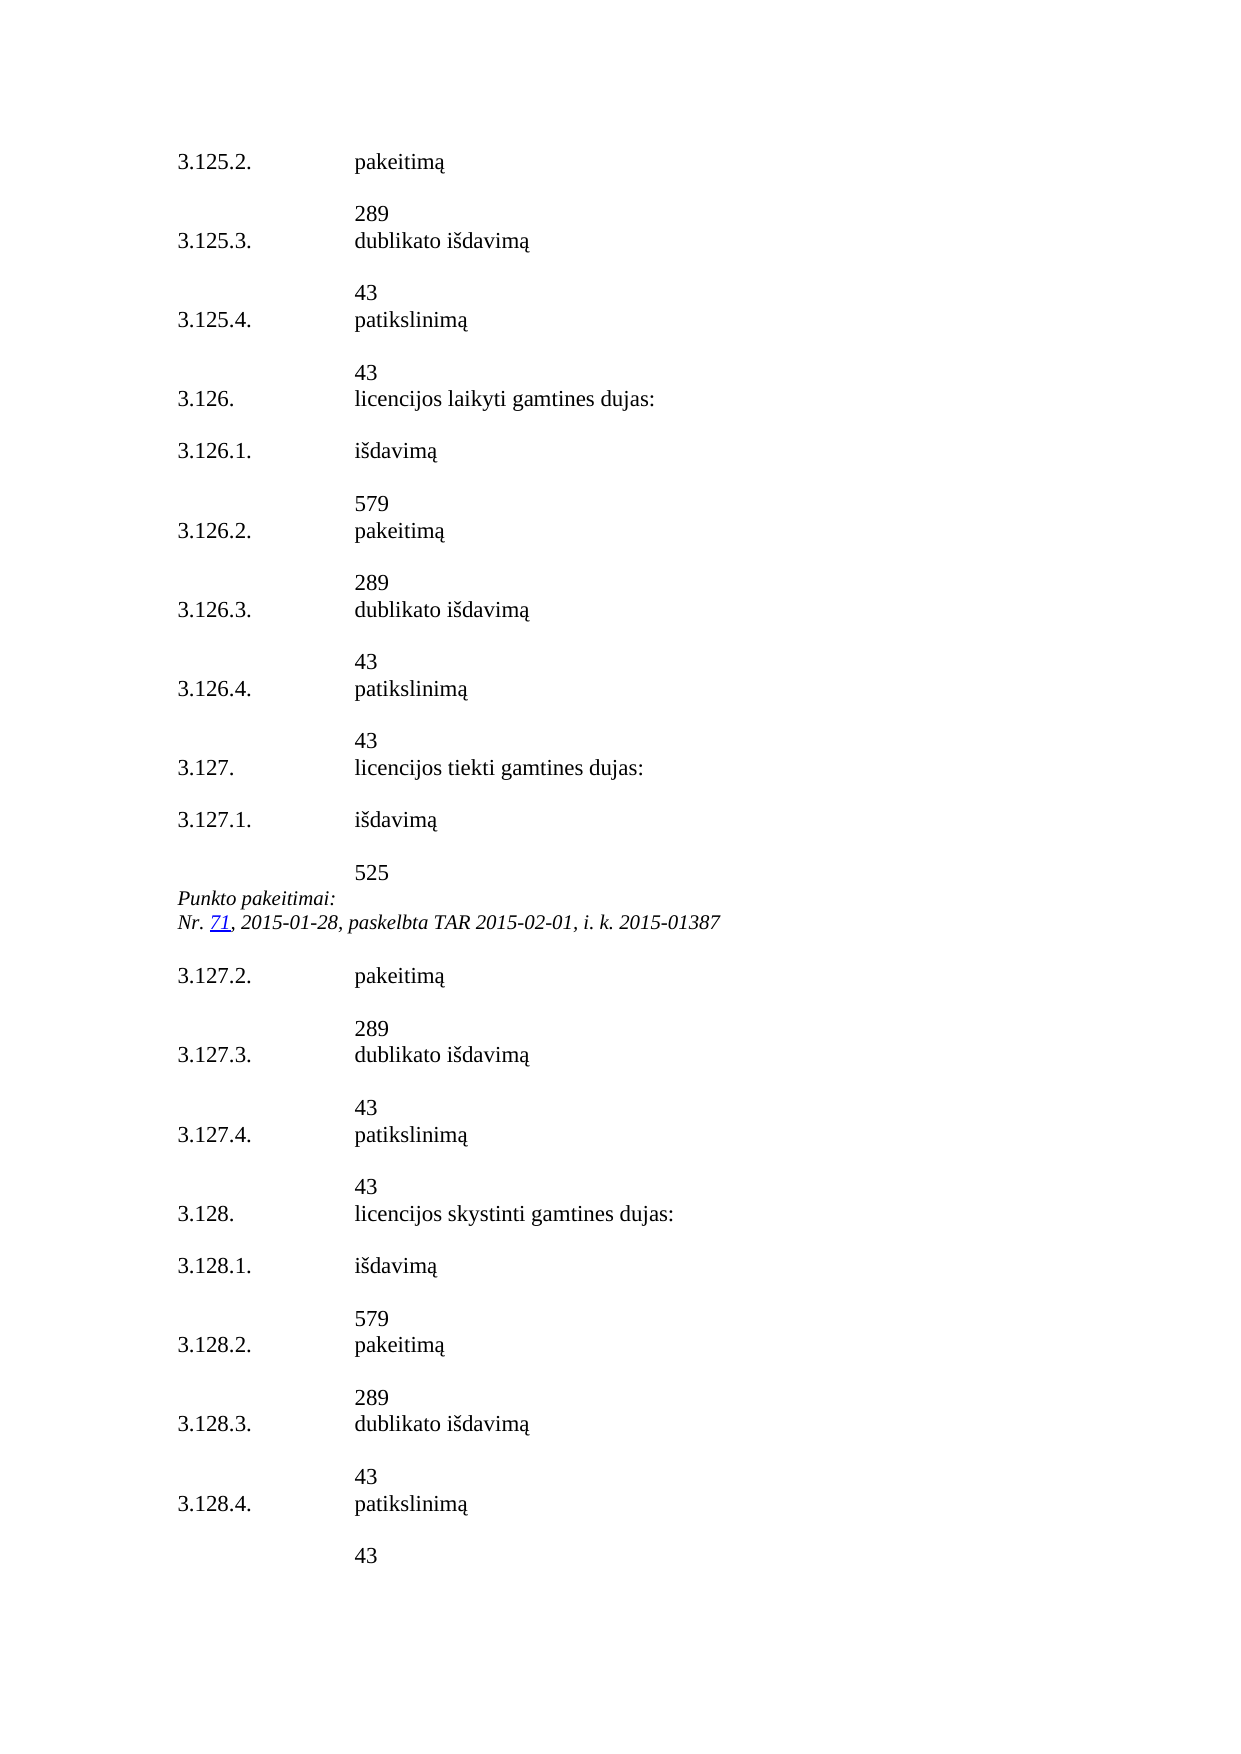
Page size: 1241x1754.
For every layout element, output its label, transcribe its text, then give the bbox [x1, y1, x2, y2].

text 3.125.3. dublikato išdavimą 43 [177, 227, 975, 306]
text 3.128.1. išdavimą 579 [177, 1252, 975, 1331]
text 3.127.1. išdavimą 525 [177, 807, 975, 886]
text 3.127.2. pakeitimą 289 [177, 962, 975, 1042]
text 3.127. licencijos tiekti gamtines dujas: [177, 754, 975, 807]
text 3.125.2. pakeitimą 289 [177, 148, 975, 227]
text 3.128.4. patikslinimą 43 [177, 1489, 975, 1569]
text Nr. 71, 2015-01-28, paskelbta TAR 2015-02-01, i. k. 2015-01387 [177, 910, 1122, 934]
text 3.126.3. dublikato išdavimą 43 [177, 596, 975, 675]
text 3.127.3. dublikato išdavimą 43 [177, 1042, 975, 1121]
text 3.127.4. patikslinimą 43 [177, 1121, 975, 1200]
text 3.126.1. išdavimą 579 [177, 438, 975, 517]
text 3.126.4. patikslinimą 43 [177, 675, 975, 754]
text 3.128.2. pakeitimą 289 [177, 1331, 975, 1411]
text 3.128. licencijos skystinti gamtines dujas: [177, 1200, 975, 1252]
text 3.126.2. pakeitimą 289 [177, 517, 975, 596]
text Punkto pakeitimai: [177, 886, 1122, 910]
text 3.128.3. dublikato išdavimą 43 [177, 1411, 975, 1489]
text 3.125.4. patikslinimą 43 [177, 306, 975, 385]
text 3.126. licencijos laikyti gamtines dujas: [177, 385, 975, 438]
